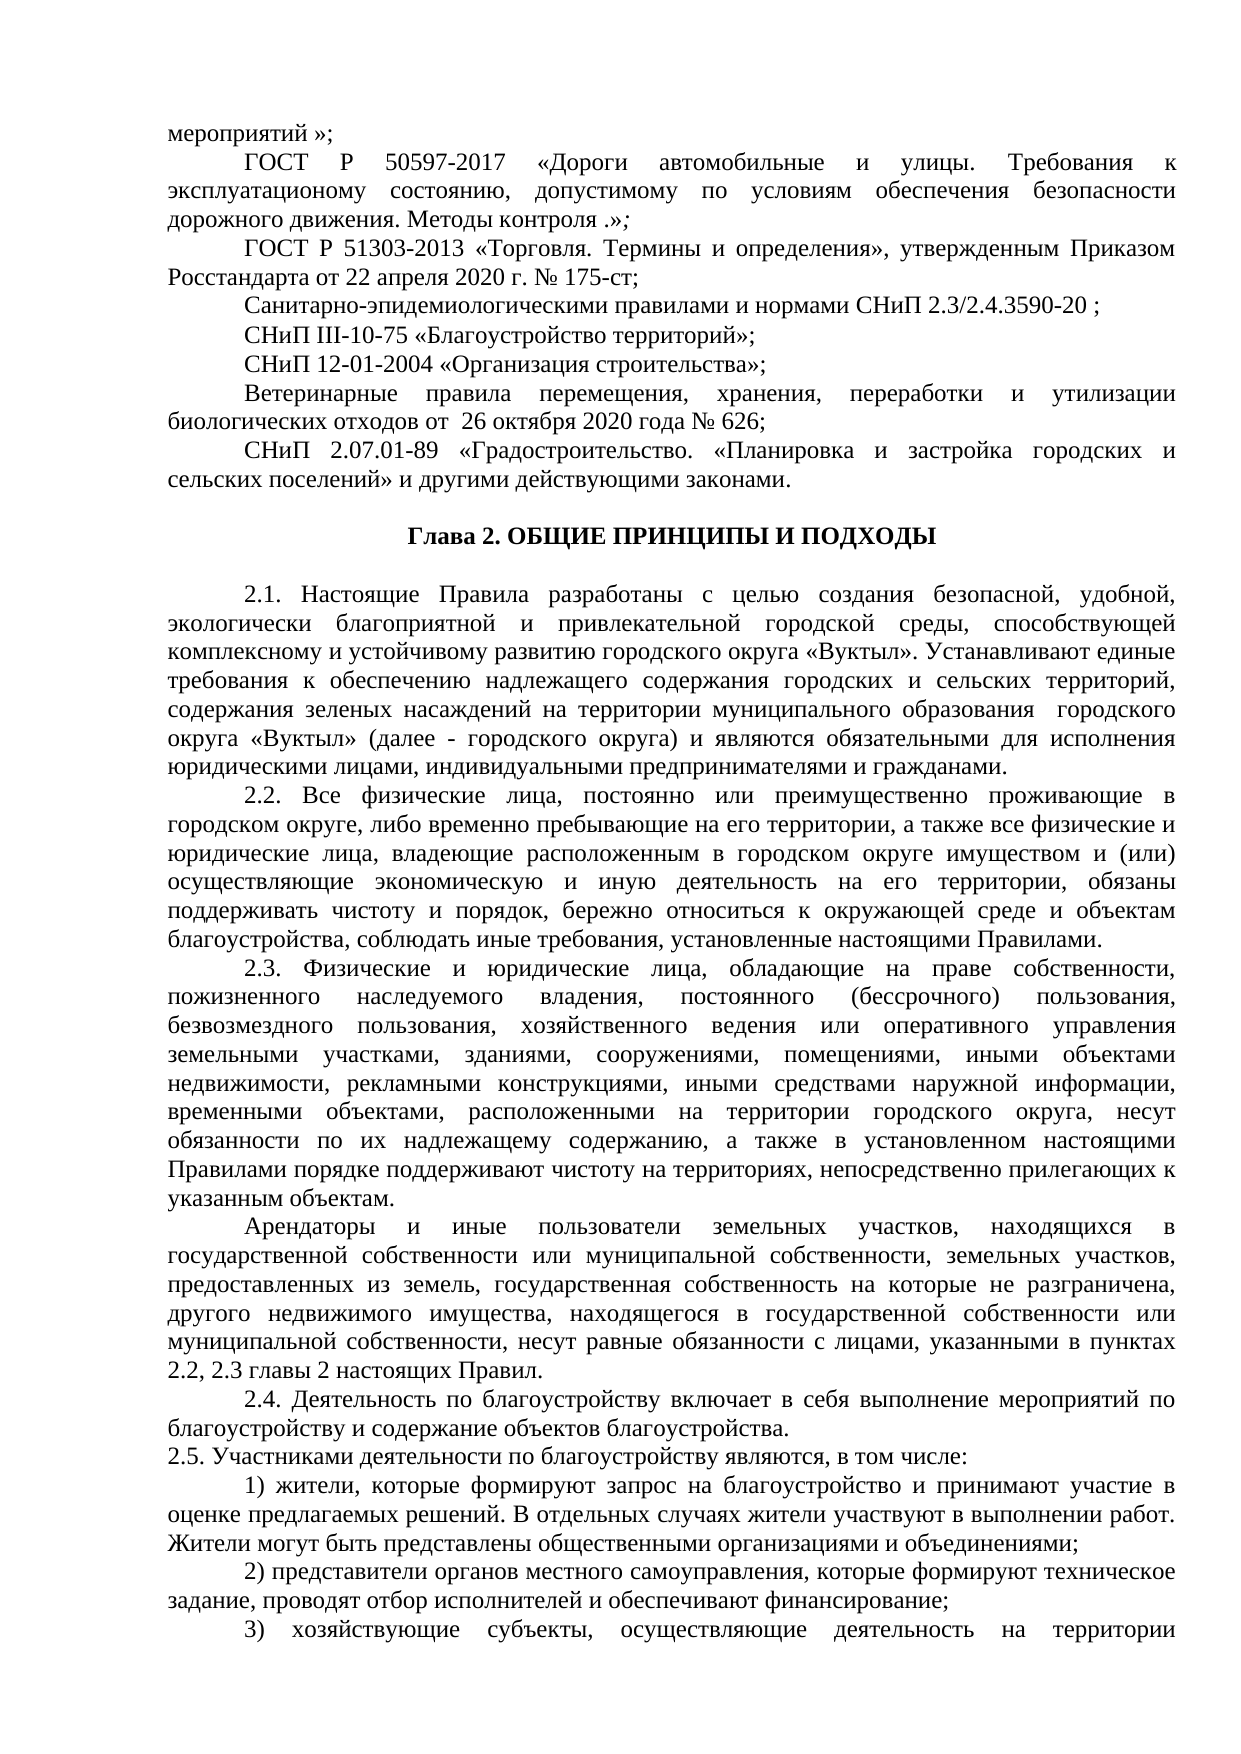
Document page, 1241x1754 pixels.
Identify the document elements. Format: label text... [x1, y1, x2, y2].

text мероприятий »; [167, 118, 1177, 147]
text 2.3. Физические и юридические лица, обладающие на праве собственности, пожизненного наследуемого владения, постоянного (бессрочного) пользования, безвозмездного пользования, хозяйственного ведения или оперативного управления земельными участками, зданиями, сооружениями, помещениями, иными объектами недвижимости, рекламными конструкциями, иными средствами наружной информации, временными объектами, расположенными на территории городского округа, несут обязанности по их надлежащему содержанию, а также в установленном настоящими Правилами порядке поддерживают чистоту на территориях, непосредственно прилегающих к указанным объектам. [167, 953, 1177, 1211]
text 2.1. Настоящие Правила разработаны с целью создания безопасной, удобной, экологически благоприятной и привлекательной городской среды, способствующей комплексному и устойчивому развитию городского округа «Вуктыл». Устанавливают единые требования к обеспечению надлежащего содержания городских и сельских территорий, содержания зеленых насаждений на территории муниципального образования городского округа «Вуктыл» (далее - городского округа) и являются обязательными для исполнения юридическими лицами, индивидуальными предпринимателями и гражданами. [167, 579, 1177, 780]
text 2.4. Деятельность по благоустройству включает в себя выполнение мероприятий по благоустройству и содержание объектов благоустройства. [167, 1384, 1177, 1441]
text ГОСТ Р 51303-2013 «Торговля. Термины и определения», утвержденным Приказом Росстандарта от 22 апреля 2020 г. № 175-ст; [167, 233, 1177, 291]
text Глава 2. ОБЩИЕ ПРИНЦИПЫ И ПОДХОДЫ [167, 521, 1177, 550]
text Ветеринарные правила перемещения, хранения, переработки и утилизации биологических отходов от 26 октября 2020 года № 626; [167, 378, 1177, 435]
text 2.2. Все физические лица, постоянно или преимущественно проживающие в городском округе, либо временно пребывающие на его территории, а также все физические и юридические лица, владеющие расположенным в городском округе имуществом и (или) осуществляющие экономическую и иную деятельность на его территории, обязаны поддерживать чистоту и порядок, бережно относиться к окружающей среде и объектам благоустройства, соблюдать иные требования, установленные настоящими Правилами. [167, 780, 1177, 953]
text 3) хозяйствующие субъекты, осуществляющие деятельность на территории [167, 1614, 1177, 1643]
text 2.5. Участниками деятельности по благоустройству являются, в том числе: [167, 1441, 1177, 1470]
text Санитарно-эпидемиологическими правилами и нормами СНиП 2.3/2.4.3590-20 ; [167, 291, 1177, 320]
text 2) представители органов местного самоуправления, которые формируют техническое задание, проводят отбор исполнителей и обеспечивают финансирование; [167, 1556, 1177, 1614]
text СНиП 2.07.01-89 «Градостроительство. «Планировка и застройка городских и сельских поселений» и другими действующими законами. [167, 435, 1177, 493]
text ГОСТ Р 50597-2017 «Дороги автомобильные и улицы. Требования к эксплуатационому состоянию, допустимому по условиям обеспечения безопасности дорожного движения. Методы контроля .»; [167, 147, 1177, 233]
text СНиП III-10-75 «Благоустройство территорий»; [167, 320, 1177, 349]
text 1) жители, которые формируют запрос на благоустройство и принимают участие в оценке предлагаемых решений. В отдельных случаях жители участвуют в выполнении работ. Жители могут быть представлены общественными организациями и объединениями; [167, 1470, 1177, 1556]
text СНиП 12-01-2004 «Организация строительства»; [167, 349, 1177, 378]
text Арендаторы и иные пользователи земельных участков, находящихся в государственной собственности или муниципальной собственности, земельных участков, предоставленных из земель, государственная собственность на которые не разграничена, другого недвижимого имущества, находящегося в государственной собственности или муниципальной собственности, несут равные обязанности с лицами, указанными в пунктах 2.2, 2.3 главы 2 настоящих Правил. [167, 1211, 1177, 1384]
